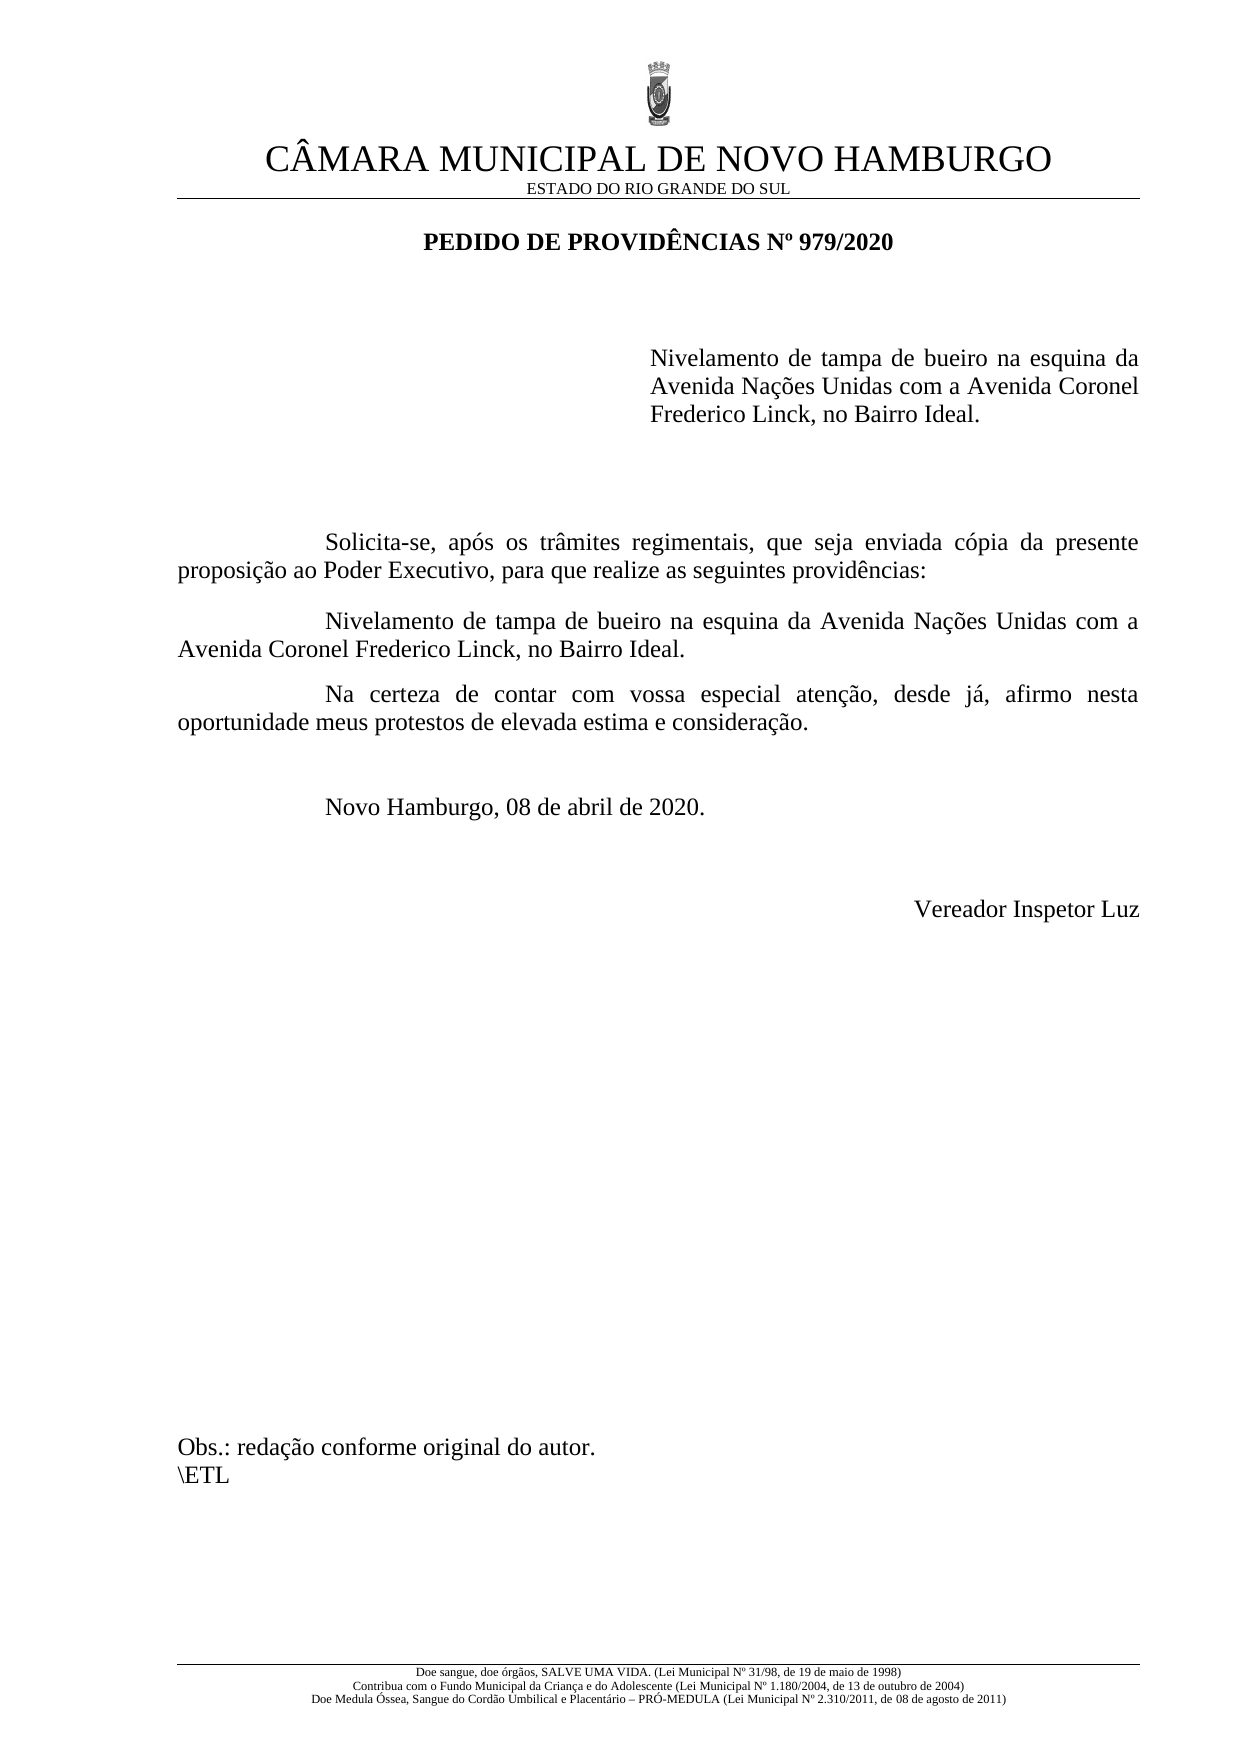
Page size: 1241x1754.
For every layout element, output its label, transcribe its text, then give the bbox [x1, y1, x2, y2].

text Novo Hamburgo, 08 de abril de 2020. [177, 793, 1140, 821]
text Nivelamento de tampa de bueiro na esquina da Avenida Nações Unidas com a Avenida Coronel Frederico Linck, no Bairro Ideal. [177, 607, 1140, 662]
text Na certeza de contar com vossa especial atenção, desde já, afirmo nesta oportunidade meus protestos de elevada estima e consideração. [177, 680, 1140, 736]
text \ETL [177, 1461, 1140, 1489]
text Solicita-se, após os trâmites regimentais, que seja enviada cópia da presente proposição ao Poder Executivo, para que realize as seguintes providências: [177, 528, 1140, 583]
text PEDIDO DE PROVIDÊNCIAS Nº 979/2020 [177, 228, 1140, 256]
text Nivelamento de tampa de bueiro na esquina da Avenida Nações Unidas com a Avenida Coronel Frederico Linck, no Bairro Ideal. [650, 344, 1140, 428]
text Vereador Inspetor Luz [177, 895, 1140, 923]
text Obs.: redação conforme original do autor. [177, 1433, 1140, 1461]
